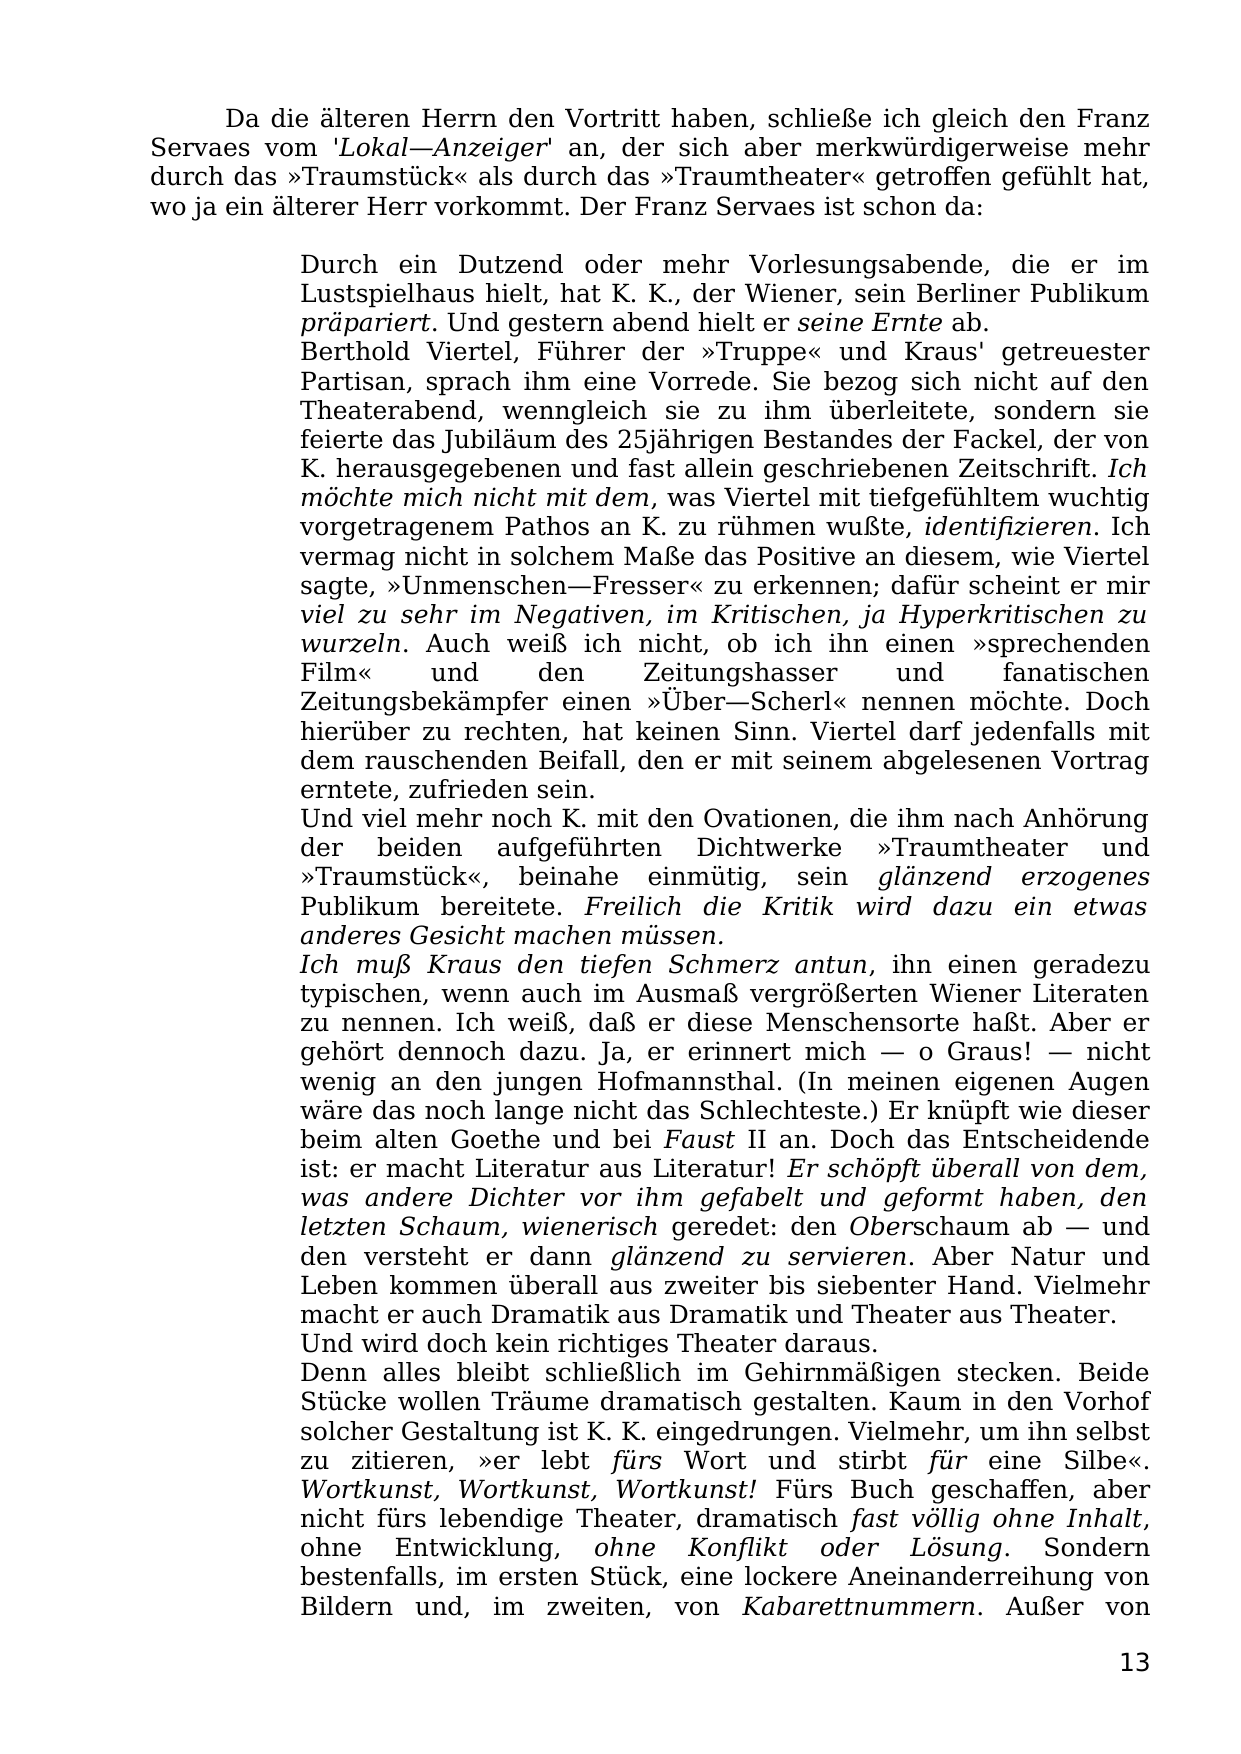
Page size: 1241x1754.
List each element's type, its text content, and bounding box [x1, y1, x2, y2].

text Ich muß Kraus den tiefen Schmerz antun, ihn einen geradezu typischen, wenn auch im Ausmaß vergrößerten Wiener Literaten zu nennen. Ich weiß, daß er diese Menschensorte haßt. Aber er gehört dennoch dazu. Ja, er erinnert mich — o Graus! — nicht wenig an den jungen Hofmannsthal. (In meinen eigenen Augen wäre das noch lange nicht das Schlechteste.) Er knüpft wie dieser beim alten Goethe und bei Faust II an. Doch das Entscheidende ist: er macht Literatur aus Literatur! Er schöpft überall von dem, was andere Dichter vor ihm gefabelt und geformt haben, den letzten Schaum, wienerisch geredet: den Oberschaum ab — und den versteht er dann glänzend zu servieren. Aber Natur und Leben kommen überall aus zweiter bis siebenter Hand. Vielmehr macht er auch Dramatik aus Dramatik und Theater aus Theater. [300, 950, 1151, 1329]
text Berthold Viertel, Führer der »Truppe« und Kraus' getreuester Partisan, sprach ihm eine Vorrede. Sie bezog sich nicht auf den Theaterabend, wenngleich sie zu ihm überleitete, sondern sie feierte das Jubiläum des 25jährigen Bestandes der Fackel, der von K. herausgegebenen und fast allein geschriebenen Zeitschrift. Ich möchte mich nicht mit dem, was Viertel mit tiefgefühltem wuchtig vorgetragenem Pathos an K. zu rühmen wußte, identifizieren. Ich vermag nicht in solchem Maße das Positive an diesem, wie Viertel sagte, »Unmenschen—Fresser« zu erkennen; dafür scheint er mir viel zu sehr im Negativen, im Kritischen, ja Hyperkritischen zu wurzeln. Auch weiß ich nicht, ob ich ihn einen »sprechenden Film« und den Zeitungshasser und fanatischen Zeitungsbekämpfer einen »Über—Scherl« nennen möchte. Doch hierüber zu rechten, hat keinen Sinn. Viertel darf jedenfalls mit dem rauschenden Beifall, den er mit seinem abgelesenen Vortrag erntete, zufrieden sein. [300, 337, 1151, 804]
text Und viel mehr noch K. mit den Ovationen, die ihm nach Anhörung der beiden aufgeführten Dichtwerke »Traumtheater und »Traumstück«, beinahe einmütig, sein glänzend erzogenes Publikum bereitete. Freilich die Kritik wird dazu ein etwas anderes Gesicht machen müssen. [300, 804, 1151, 950]
text Denn alles bleibt schließlich im Gehirnmäßigen stecken. Beide Stücke wollen Träume dramatisch gestalten. Kaum in den Vorhof solcher Gestaltung ist K. K. eingedrungen. Vielmehr, um ihn selbst zu zitieren, »er lebt fürs Wort und stirbt für eine Silbe«. Wortkunst, Wortkunst, Wortkunst! Fürs Buch geschaffen, aber nicht fürs lebendige Theater, dramatisch fast völlig ohne Inhalt, ohne Entwicklung, ohne Konflikt oder Lösung. Sondern bestenfalls, im ersten Stück, eine lockere Aneinanderreihung von Bildern und, im zweiten, von Kabarettnummern. Außer von [300, 1358, 1151, 1621]
text Durch ein Dutzend oder mehr Vorlesungsabende, die er im Lustspielhaus hielt, hat K. K., der Wiener, sein Berliner Publikum präpariert. Und gestern abend hielt er seine Ernte ab. [300, 250, 1151, 337]
text Und wird doch kein richtiges Theater daraus. [300, 1329, 1151, 1358]
text Da die älteren Herrn den Vortritt haben, schließe ich gleich den Franz Servaes vom 'Lokal—Anzeiger' an, der sich aber merkwürdigerweise mehr durch das »Traumstück« als durch das »Traumtheater« getroffen gefühlt hat, wo ja ein älterer Herr vorkommt. Der Franz Servaes ist schon da: [150, 104, 1151, 221]
